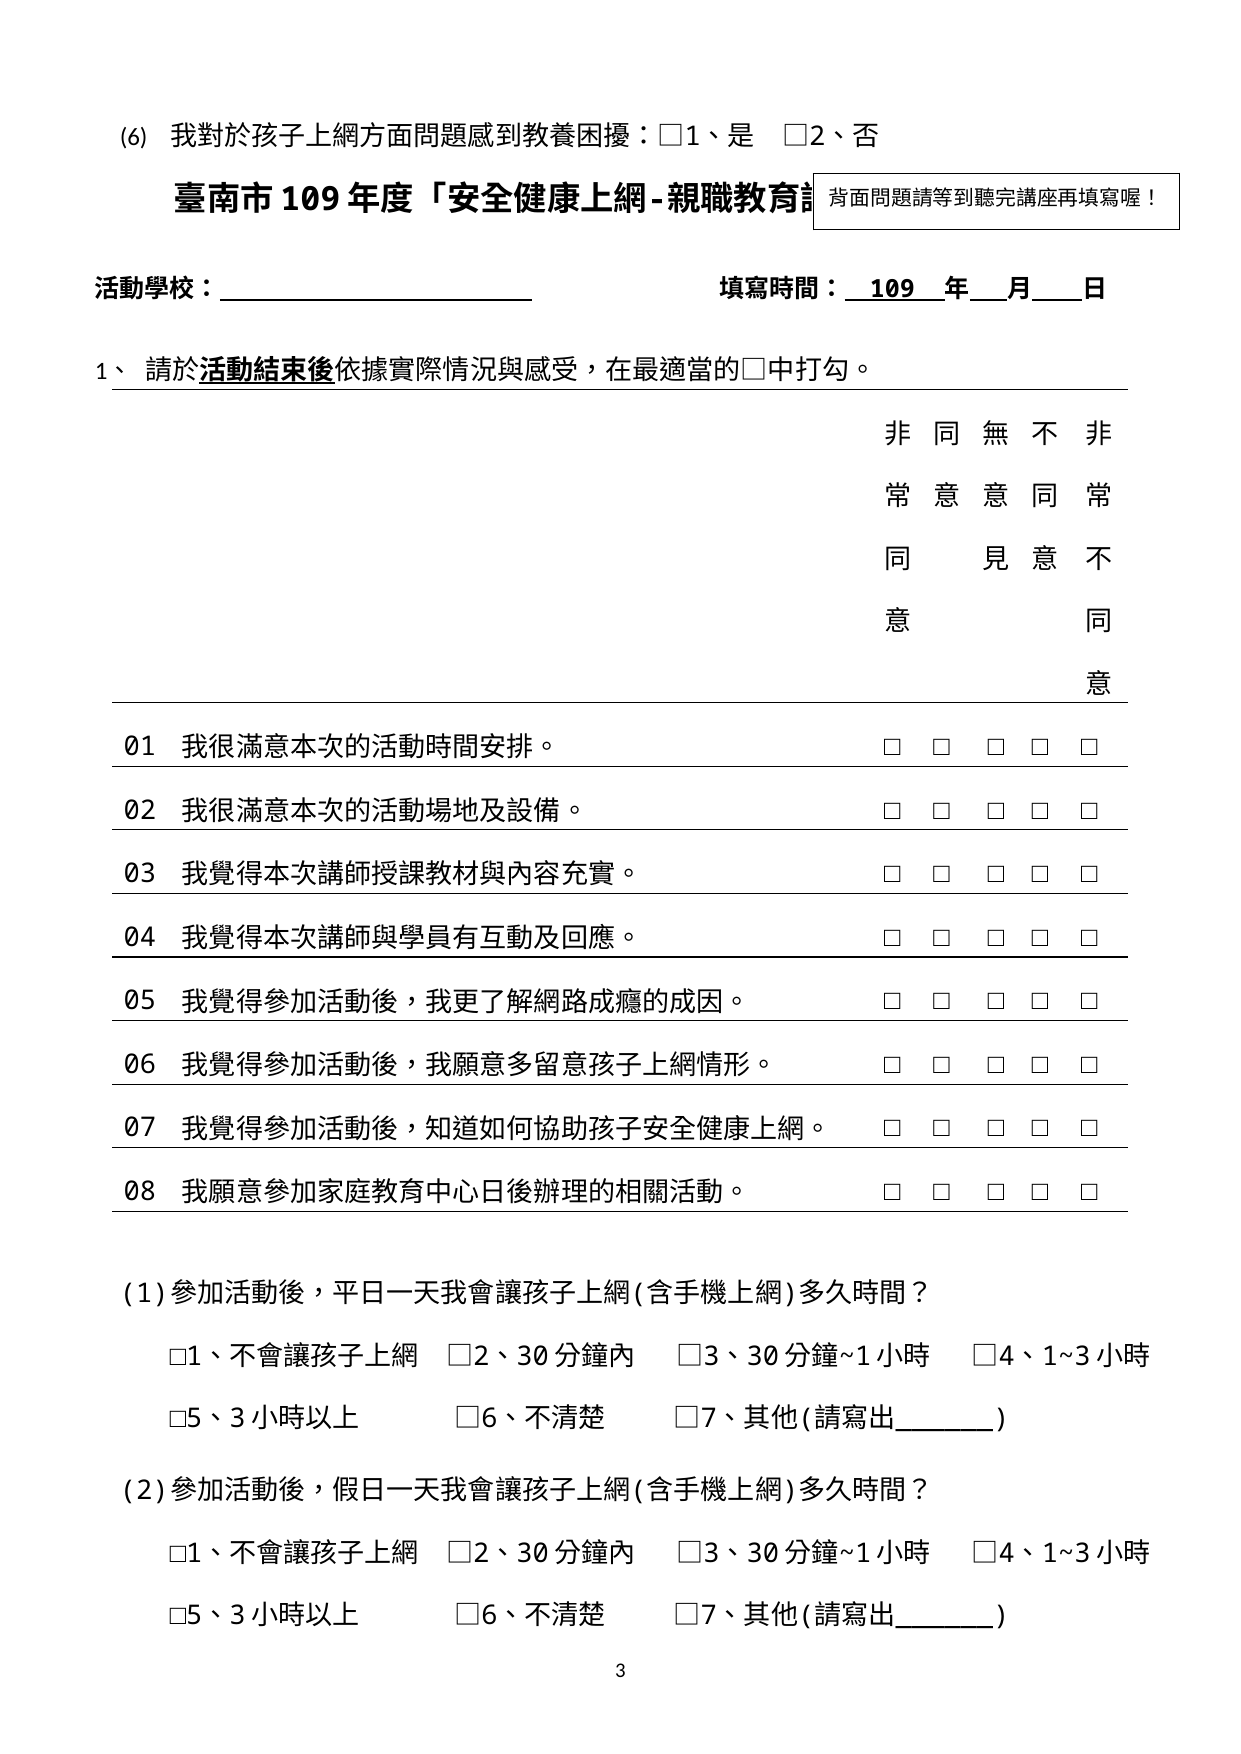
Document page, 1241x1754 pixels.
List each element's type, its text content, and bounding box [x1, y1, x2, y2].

table_header 同意 [922, 390, 971, 702]
table_cell □ [1070, 703, 1128, 766]
table_cell □ [922, 1148, 971, 1211]
table_cell 我覺得參加活動後，我願意多留意孩子上網情形。 [170, 1021, 873, 1083]
table_cell □ [1020, 767, 1069, 829]
table_cell □ [971, 1021, 1020, 1083]
table_header 無意見 [971, 390, 1020, 702]
table_cell 01 [112, 703, 170, 766]
table_cell □ [922, 1021, 971, 1083]
table_cell □ [971, 958, 1020, 1020]
table_cell □ [971, 1085, 1020, 1147]
table_cell 03 [112, 830, 170, 893]
table_cell □ [873, 1085, 922, 1147]
table_cell □ [873, 1148, 922, 1211]
table_cell □ [922, 1085, 971, 1147]
table_cell □ [873, 830, 922, 893]
table_cell □ [873, 703, 922, 766]
table_cell □ [922, 703, 971, 766]
table_cell □ [1070, 767, 1128, 829]
text □1、不會讓孩子上網 □2、30分鐘內 □3、30分鐘~1小時 □4、1~3小時 [169, 1508, 1157, 1571]
table_header [170, 390, 873, 702]
table_cell □ [1020, 830, 1069, 893]
table_cell □ [1070, 958, 1128, 1020]
table_cell □ [873, 1021, 922, 1083]
list 參加活動後，假日一天我會讓孩子上網(含手機上網)多久時間？ [119, 1446, 1146, 1508]
table_cell 04 [112, 894, 170, 956]
table_cell 我覺得參加活動後，我更了解網路成癮的成因。 [170, 958, 873, 1020]
table_cell □ [1020, 1148, 1069, 1211]
table_cell □ [1070, 1021, 1128, 1083]
table_cell □ [922, 894, 971, 956]
list 我對於孩子上網方面問題感到教養困擾：□1、是 □2、否 [119, 92, 1146, 154]
table_cell 我很滿意本次的活動時間安排。 [170, 703, 873, 766]
table_cell □ [873, 958, 922, 1020]
table_header 非常同意 [873, 390, 922, 702]
table_cell 05 [112, 958, 170, 1020]
table_cell □ [922, 958, 971, 1020]
table_cell □ [971, 1148, 1020, 1211]
table_header [112, 390, 170, 702]
table_cell □ [971, 894, 1020, 956]
table_cell □ [1070, 1085, 1128, 1147]
table_cell 02 [112, 767, 170, 829]
table_cell 我願意參加家庭教育中心日後辦理的相關活動。 [170, 1148, 873, 1211]
table_cell 我很滿意本次的活動場地及設備。 [170, 767, 873, 829]
table_cell 07 [112, 1085, 170, 1147]
table_cell 我覺得本次講師授課教材與內容充實。 [170, 830, 873, 893]
table_cell □ [1070, 830, 1128, 893]
table_cell 我覺得參加活動後，知道如何協助孩子安全健康上網。 [170, 1085, 873, 1147]
list 參加活動後，平日一天我會讓孩子上網(含手機上網)多久時間？ [119, 1249, 1146, 1312]
table_cell 08 [112, 1148, 170, 1211]
table_cell □ [1070, 894, 1128, 956]
table_cell □ [1020, 1085, 1069, 1147]
table_cell 06 [112, 1021, 170, 1083]
list 我對於孩子上網方面問題感到教養困擾：□1、是 □2、否 [814, 174, 1179, 229]
table_cell □ [1020, 703, 1069, 766]
table_cell □ [971, 703, 1020, 766]
table_cell □ [873, 894, 922, 956]
text 臺南市109年度「安全健康上網-親職教育講座」 後測 問卷 [94, 154, 1146, 217]
table_cell □ [873, 767, 922, 829]
table_header 不同意 [1020, 390, 1069, 702]
table_cell 我覺得本次講師與學員有互動及回應。 [170, 894, 873, 956]
table_cell □ [1070, 1148, 1128, 1211]
list 請於活動結束後依據實際情況與感受，在最適當的□中打勾。 [94, 326, 1146, 389]
table_cell □ [1020, 894, 1069, 956]
text □5、3小時以上 □6、不清楚 □7、其他(請寫出______) [169, 1571, 1146, 1633]
list 背面問題請等到聽完講座再填寫喔！ [828, 181, 1164, 211]
table_cell □ [1020, 1021, 1069, 1083]
text □5、3小時以上 □6、不清楚 □7、其他(請寫出______) [169, 1374, 1146, 1437]
table_cell □ [922, 767, 971, 829]
table_header 非常不同意 [1070, 390, 1128, 702]
table_cell □ [922, 830, 971, 893]
table_cell □ [971, 830, 1020, 893]
text 活動學校： 填寫時間： 109 年 月 日 [94, 245, 1146, 307]
text □1、不會讓孩子上網 □2、30分鐘內 □3、30分鐘~1小時 □4、1~3小時 [169, 1312, 1157, 1374]
table_cell □ [1020, 958, 1069, 1020]
table_cell □ [971, 767, 1020, 829]
